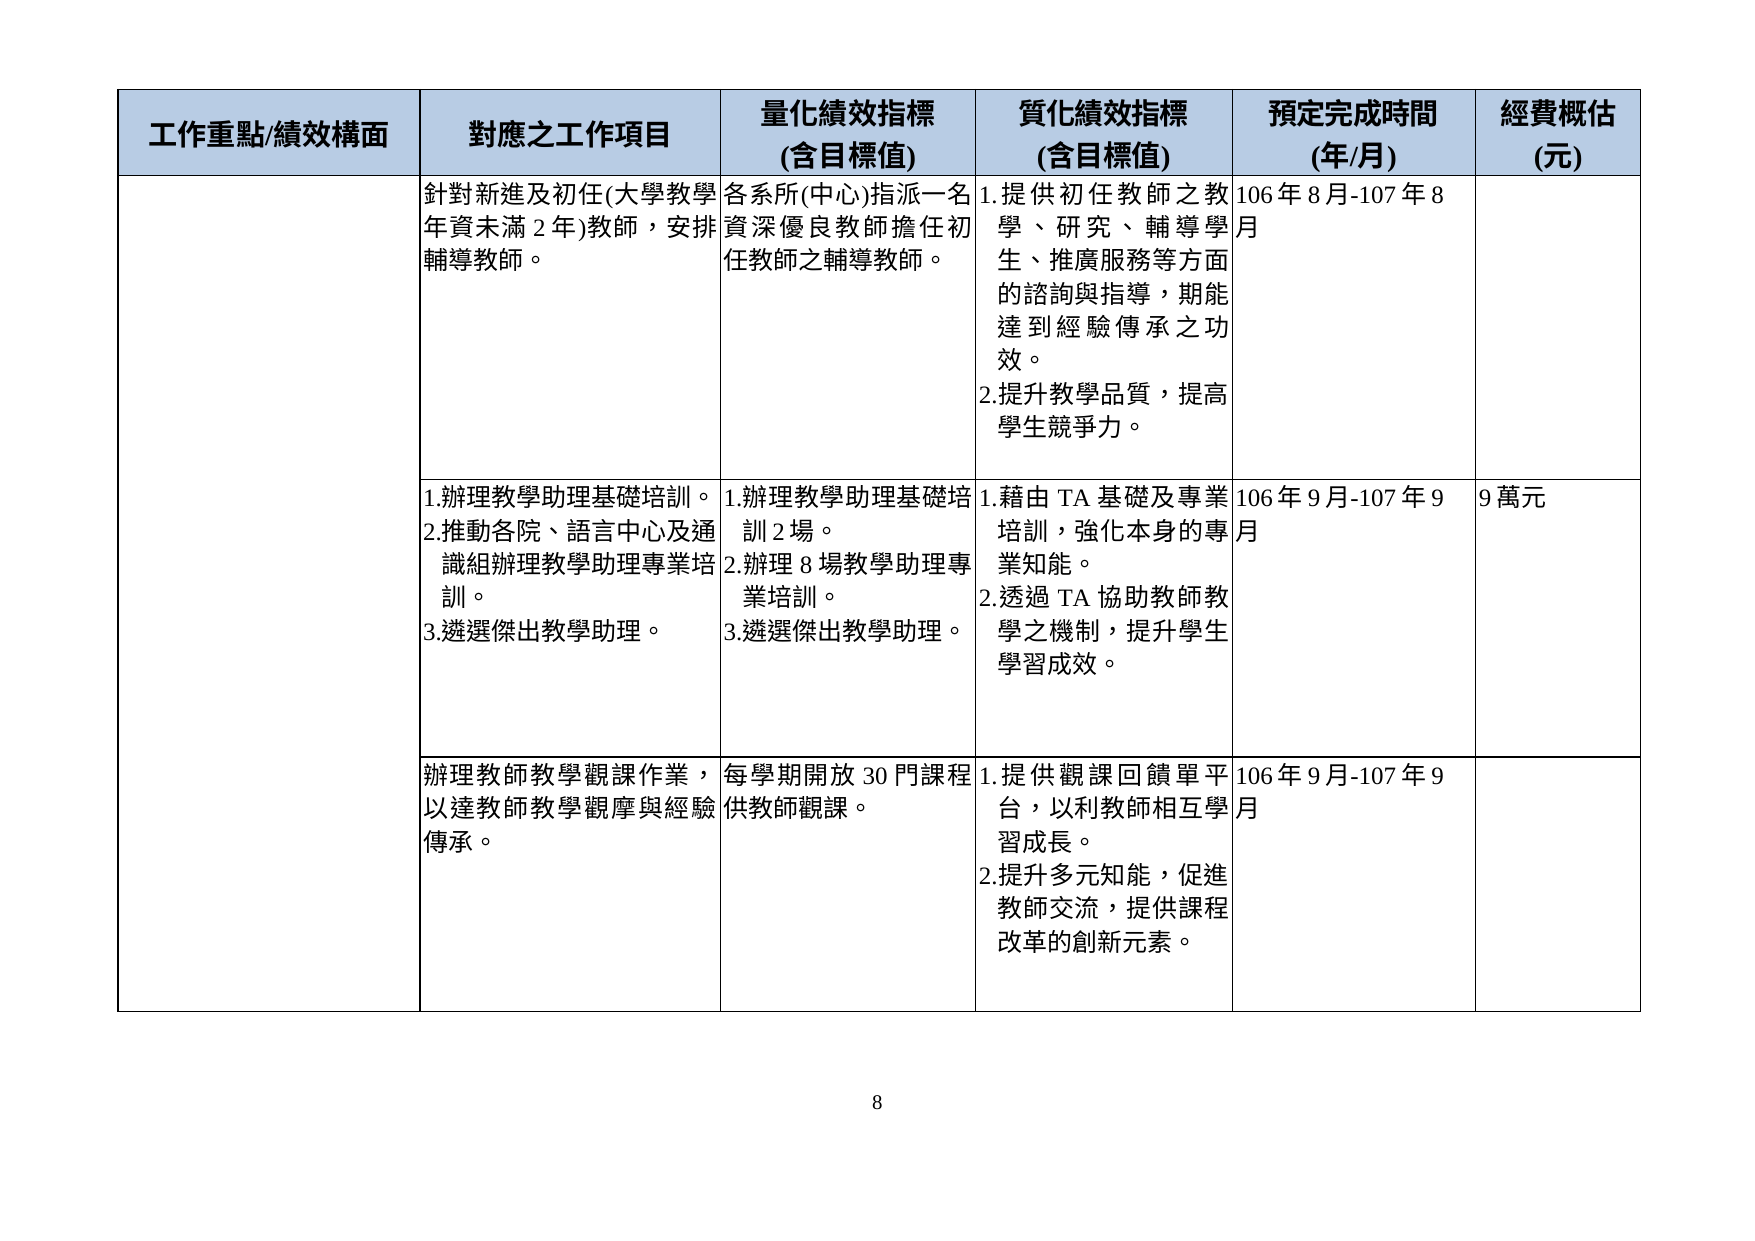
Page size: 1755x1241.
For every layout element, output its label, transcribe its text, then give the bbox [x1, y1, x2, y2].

table_header 質化績效指標 (含目標值) [976, 90, 1232, 175]
table_cell [1476, 176, 1640, 478]
table_cell 每學期開放30門課程供教師觀課。 [721, 758, 975, 1011]
table_cell 106年9月-107年9月 [1233, 480, 1475, 756]
table_cell 辦理教師教學觀課作業，以達教師教學觀摩與經驗傳承。 [421, 758, 720, 1011]
table_cell 106年8月-107年8月 [1233, 176, 1475, 478]
table_cell 9萬元 [1476, 480, 1640, 756]
table_header 量化績效指標 (含目標值) [721, 90, 975, 175]
table_cell [1476, 758, 1640, 1011]
table_cell 1.辦理教學助理基礎培訓2場。 2.辦理8場教學助理專業培訓。 3.遴選傑出教學助理。 [721, 480, 975, 756]
table_cell 1.藉由TA基礎及專業培訓，強化本身的專業知能。 2.透過TA協助教師教學之機制，提升學生學習成效。 [976, 480, 1232, 756]
table_cell 各系所(中心)指派一名資深優良教師擔任初任教師之輔導教師。 [721, 176, 975, 478]
table_header 對應之工作項目 [421, 90, 720, 175]
table_cell 1.辦理教學助理基礎培訓。 2.推動各院、語言中心及通識組辦理教學助理專業培訓。 3.遴選傑出教學助理。 [421, 480, 720, 756]
table_header 經費概估 (元) [1476, 90, 1640, 175]
table_cell 1.提供初任教師之教學、研究、輔導學生、推廣服務等方面的諮詢與指導，期能達到經驗傳承之功效。 2.提升教學品質，提高學生競爭力。 [976, 176, 1232, 478]
table_header 預定完成時間 (年/月) [1233, 90, 1475, 175]
table_header 工作重點/績效構面 [119, 90, 419, 175]
table_cell 106年9月-107年9月 [1233, 758, 1475, 1011]
table_cell 1.提供觀課回饋單平台，以利教師相互學習成長。 2.提升多元知能，促進教師交流，提供課程改革的創新元素。 [976, 758, 1232, 1011]
table_cell [119, 176, 419, 1011]
table_cell 針對新進及初任(大學教學年資未滿2年)教師，安排輔導教師。 [421, 176, 720, 478]
